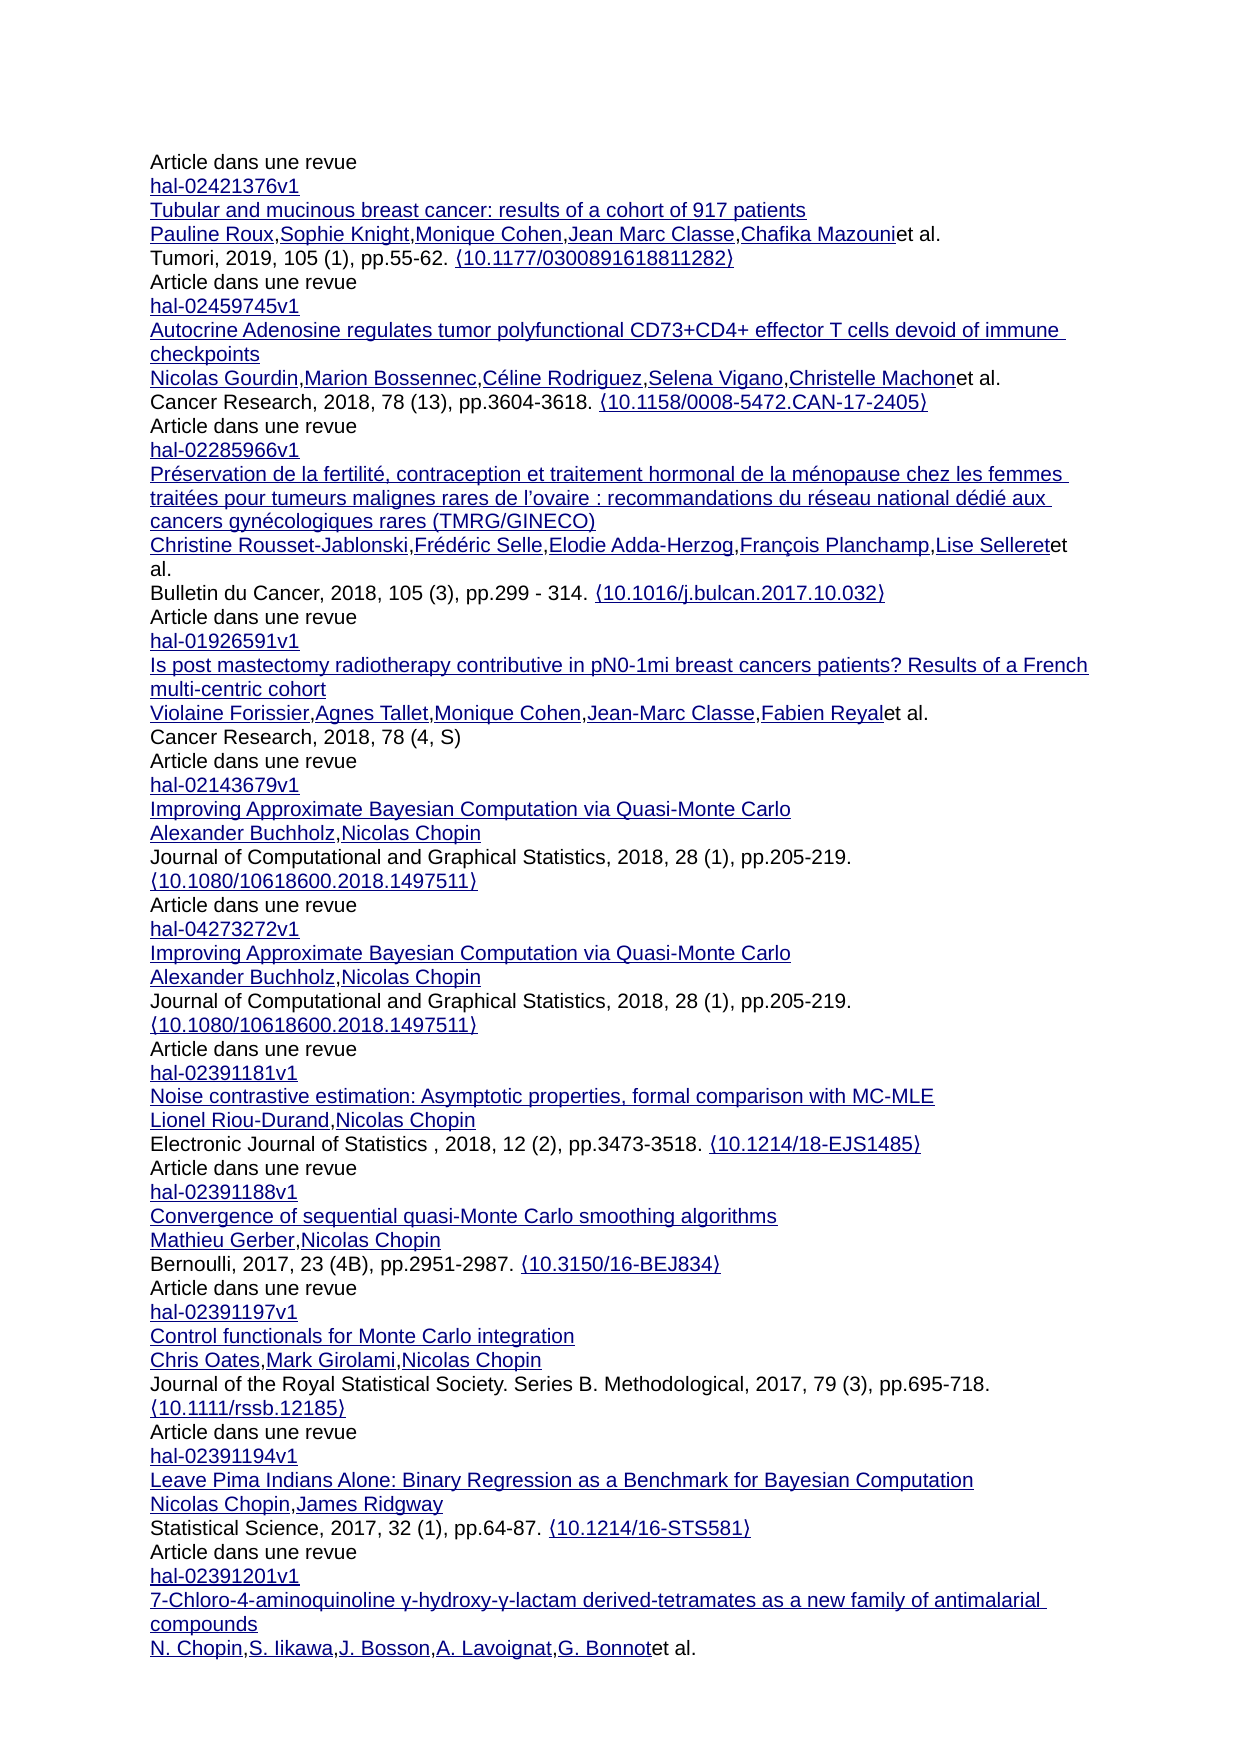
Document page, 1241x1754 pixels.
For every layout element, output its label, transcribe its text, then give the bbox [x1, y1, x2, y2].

table_cell 7-Chloro-4-aminoquinoline γ-hydroxy-γ-lactam derived-tetramates as a new family of antimalarial compounds N. Chopin,S. Iikawa,J. Bosson,A. Lavoignat,G. Bonnotet al. [150, 1588, 1090, 1659]
table_cell Autocrine Adenosine regulates tumor polyfunctional CD73+CD4+ effector T cells devoid of immune checkpoints Nicolas Gourdin,Marion Bossennec,Céline Rodriguez,Selena Vigano,Christelle Machonet al. Cancer Research, 2018, 78 (13), pp.3604-3618. ⟨10.1158/0008-5472.CAN-17-2405⟩ Article dans une revue hal-02285966v1 [150, 318, 1090, 461]
table_cell Préservation de la fertilité, contraception et traitement hormonal de la ménopause chez les femmes traitées pour tumeurs malignes rares de l’ovaire : recommandations du réseau national dédié aux cancers gynécologiques rares (TMRG/GINECO) Christine Rousset-Jablonski,Frédéric Selle,Elodie Adda-Herzog,François Planchamp,Lise Selleretet al. Bulletin du Cancer, 2018, 105 (3), pp.299 - 314. ⟨10.1016/j.bulcan.2017.10.032⟩ Article dans une revue hal-01926591v1 [150, 461, 1090, 653]
table_cell Improving Approximate Bayesian Computation via Quasi-Monte Carlo Alexander Buchholz,Nicolas Chopin Journal of Computational and Graphical Statistics, 2018, 28 (1), pp.205-219. ⟨10.1080/10618600.2018.1497511⟩ Article dans une revue hal-02391181v1 [150, 941, 1090, 1084]
table_cell Convergence of sequential quasi-Monte Carlo smoothing algorithms Mathieu Gerber,Nicolas Chopin Bernoulli, 2017, 23 (4B), pp.2951-2987. ⟨10.3150/16-BEJ834⟩ Article dans une revue hal-02391197v1 [150, 1204, 1090, 1324]
table_cell Is post mastectomy radiotherapy contributive in pN0-1mi breast cancers patients? Results of a French multi-centric cohort Violaine Forissier,Agnes Tallet,Monique Cohen,Jean-Marc Classe,Fabien Reyalet al. Cancer Research, 2018, 78 (4, S) Article dans une revue hal-02143679v1 [150, 653, 1090, 797]
table_cell Improving Approximate Bayesian Computation via Quasi-Monte Carlo Alexander Buchholz,Nicolas Chopin Journal of Computational and Graphical Statistics, 2018, 28 (1), pp.205-219. ⟨10.1080/10618600.2018.1497511⟩ Article dans une revue hal-04273272v1 [150, 797, 1090, 941]
table_cell Article dans une revue hal-02421376v1 [150, 150, 1090, 198]
table_cell Tubular and mucinous breast cancer: results of a cohort of 917 patients Pauline Roux,Sophie Knight,Monique Cohen,Jean Marc Classe,Chafika Mazouniet al. Tumori, 2019, 105 (1), pp.55-62. ⟨10.1177/0300891618811282⟩ Article dans une revue hal-02459745v1 [150, 198, 1090, 318]
table_cell Noise contrastive estimation: Asymptotic properties, formal comparison with MC-MLE Lionel Riou-Durand,Nicolas Chopin Electronic Journal of Statistics , 2018, 12 (2), pp.3473-3518. ⟨10.1214/18-EJS1485⟩ Article dans une revue hal-02391188v1 [150, 1084, 1090, 1204]
table_cell Control functionals for Monte Carlo integration Chris Oates,Mark Girolami,Nicolas Chopin Journal of the Royal Statistical Society. Series B. Methodological, 2017, 79 (3), pp.695-718. ⟨10.1111/rssb.12185⟩ Article dans une revue hal-02391194v1 [150, 1324, 1090, 1468]
table_cell Leave Pima Indians Alone: Binary Regression as a Benchmark for Bayesian Computation Nicolas Chopin,James Ridgway Statistical Science, 2017, 32 (1), pp.64-87. ⟨10.1214/16-STS581⟩ Article dans une revue hal-02391201v1 [150, 1468, 1090, 1587]
